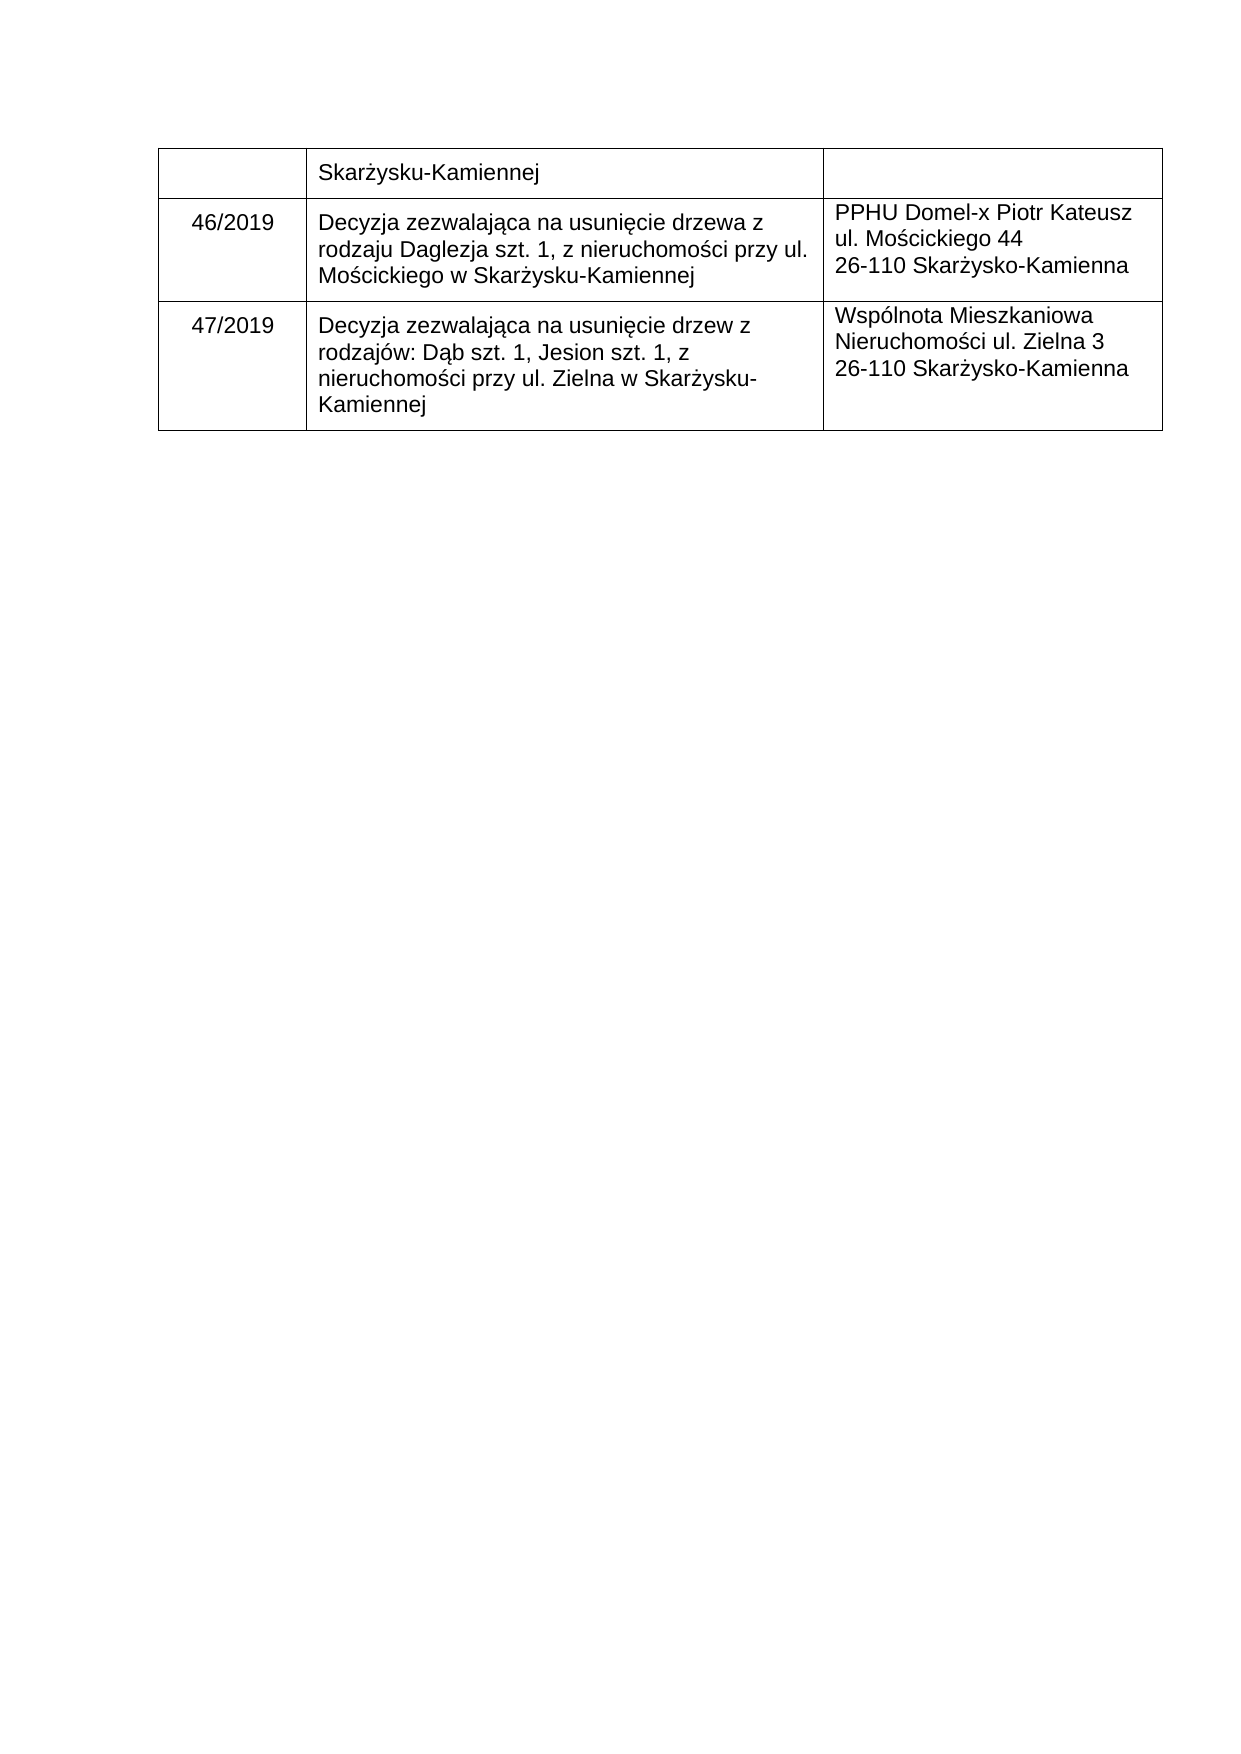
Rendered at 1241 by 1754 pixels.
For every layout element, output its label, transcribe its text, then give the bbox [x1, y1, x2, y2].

table_cell Decyzja zezwalająca na usunięcie drzew z rodzajów: Dąb szt. 1, Jesion szt. 1, z nieruchomości przy ul. Zielna w Skarżysku-Kamiennej [307, 302, 823, 430]
table_cell PPHU Domel-x Piotr Kateusz ul. Mościckiego 44 26-110 Skarżysko-Kamienna [824, 199, 1162, 301]
table_cell Wspólnota Mieszkaniowa Nieruchomości ul. Zielna 3 26-110 Skarżysko-Kamienna [824, 302, 1162, 430]
table_cell Decyzja zezwalająca na usunięcie drzewa z rodzaju Daglezja szt. 1, z nieruchomości przy ul. Mościckiego w Skarżysku-Kamiennej [307, 199, 823, 301]
table_cell [159, 149, 306, 198]
table_cell 46/2019 [159, 199, 306, 301]
table_cell Skarżysku-Kamiennej [307, 149, 823, 198]
table_cell 47/2019 [159, 302, 306, 430]
table_cell [824, 149, 1162, 198]
